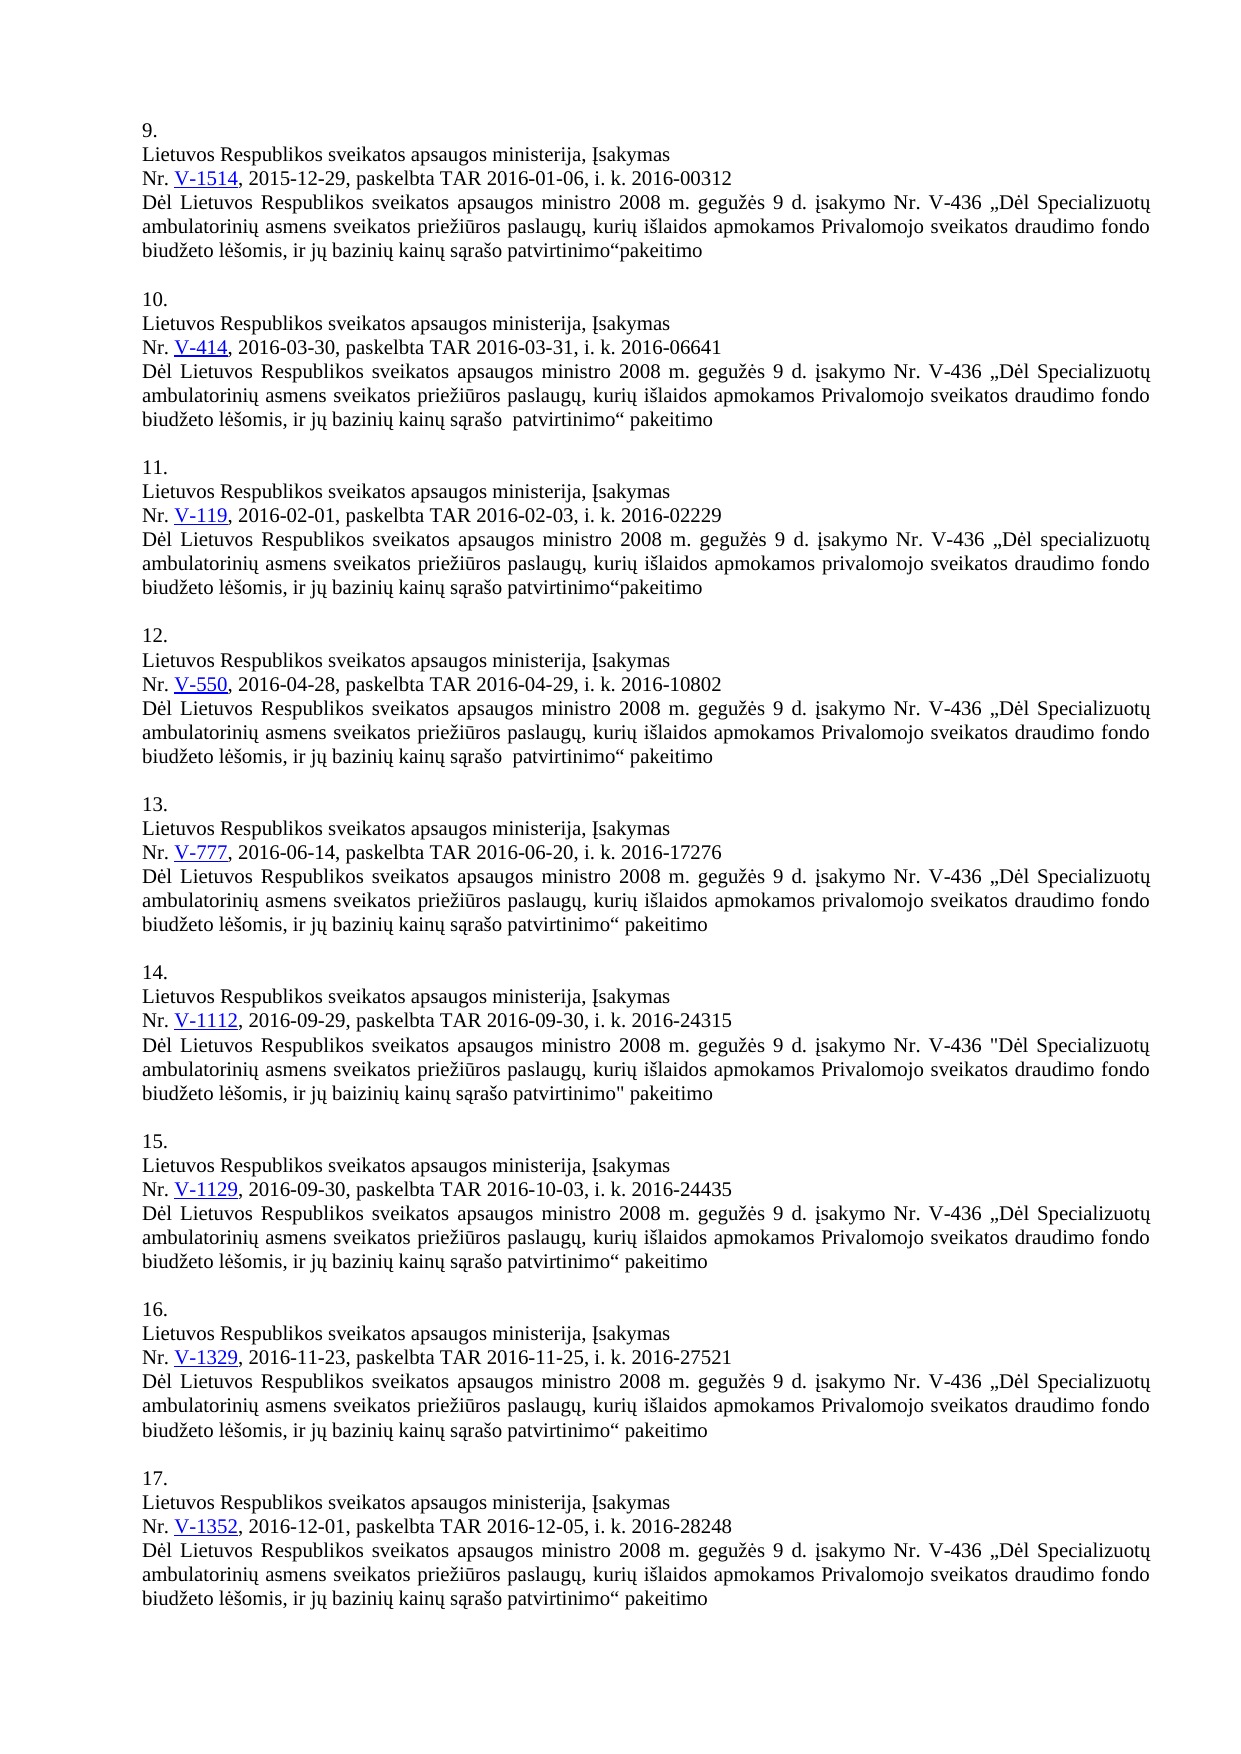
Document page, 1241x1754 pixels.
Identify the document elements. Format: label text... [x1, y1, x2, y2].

text Dėl Lietuvos Respublikos sveikatos apsaugos ministro 2008 m. gegužės 9 d. įsakymo Nr. V-436 „Dėl Specializuotų ambulatorinių asmens sveikatos priežiūros paslaugų, kurių išlaidos apmokamos Privalomojo sveikatos draudimo fondo biudžeto lėšomis, ir jų bazinių kainų sąrašo patvirtinimo“ pakeitimo [142, 359, 1152, 431]
text 13. [142, 792, 1152, 816]
text 15. [142, 1129, 1152, 1153]
text 12. [142, 623, 1152, 647]
text Lietuvos Respublikos sveikatos apsaugos ministerija, Įsakymas [142, 1153, 1152, 1177]
text Dėl Lietuvos Respublikos sveikatos apsaugos ministro 2008 m. gegužės 9 d. įsakymo Nr. V-436 „Dėl Specializuotų ambulatorinių asmens sveikatos priežiūros paslaugų, kurių išlaidos apmokamos Privalomojo sveikatos draudimo fondo biudžeto lėšomis, ir jų bazinių kainų sąrašo patvirtinimo“ pakeitimo [142, 1369, 1152, 1442]
text Lietuvos Respublikos sveikatos apsaugos ministerija, Įsakymas [142, 1321, 1152, 1345]
text Lietuvos Respublikos sveikatos apsaugos ministerija, Įsakymas [142, 479, 1152, 503]
text Nr. V-1329, 2016-11-23, paskelbta TAR 2016-11-25, i. k. 2016-27521 [142, 1345, 1152, 1369]
text Lietuvos Respublikos sveikatos apsaugos ministerija, Įsakymas [142, 1490, 1152, 1514]
text Nr. V-119, 2016-02-01, paskelbta TAR 2016-02-03, i. k. 2016-02229 [142, 503, 1152, 527]
text 17. [142, 1466, 1152, 1490]
text Nr. V-777, 2016-06-14, paskelbta TAR 2016-06-20, i. k. 2016-17276 [142, 840, 1152, 864]
text Dėl Lietuvos Respublikos sveikatos apsaugos ministro 2008 m. gegužės 9 d. įsakymo Nr. V-436 „Dėl Specializuotų ambulatorinių asmens sveikatos priežiūros paslaugų, kurių išlaidos apmokamos Privalomojo sveikatos draudimo fondo biudžeto lėšomis, ir jų bazinių kainų sąrašo patvirtinimo“ pakeitimo [142, 696, 1152, 768]
text Nr. V-1514, 2015-12-29, paskelbta TAR 2016-01-06, i. k. 2016-00312 [142, 166, 1152, 190]
text Lietuvos Respublikos sveikatos apsaugos ministerija, Įsakymas [142, 647, 1152, 672]
text 11. [142, 455, 1152, 479]
text Nr. V-1129, 2016-09-30, paskelbta TAR 2016-10-03, i. k. 2016-24435 [142, 1177, 1152, 1201]
text Dėl Lietuvos Respublikos sveikatos apsaugos ministro 2008 m. gegužės 9 d. įsakymo Nr. V-436 „Dėl specializuotų ambulatorinių asmens sveikatos priežiūros paslaugų, kurių išlaidos apmokamos privalomojo sveikatos draudimo fondo biudžeto lėšomis, ir jų bazinių kainų sąrašo patvirtinimo“pakeitimo [142, 527, 1152, 599]
text Dėl Lietuvos Respublikos sveikatos apsaugos ministro 2008 m. gegužės 9 d. įsakymo Nr. V-436 „Dėl Specializuotų ambulatorinių asmens sveikatos priežiūros paslaugų, kurių išlaidos apmokamos privalomojo sveikatos draudimo fondo biudžeto lėšomis, ir jų bazinių kainų sąrašo patvirtinimo“ pakeitimo [142, 864, 1152, 936]
text Nr. V-1352, 2016-12-01, paskelbta TAR 2016-12-05, i. k. 2016-28248 [142, 1514, 1152, 1538]
text Lietuvos Respublikos sveikatos apsaugos ministerija, Įsakymas [142, 311, 1152, 335]
text Lietuvos Respublikos sveikatos apsaugos ministerija, Įsakymas [142, 142, 1152, 166]
text Dėl Lietuvos Respublikos sveikatos apsaugos ministro 2008 m. gegužės 9 d. įsakymo Nr. V-436 „Dėl Specializuotų ambulatorinių asmens sveikatos priežiūros paslaugų, kurių išlaidos apmokamos Privalomojo sveikatos draudimo fondo biudžeto lėšomis, ir jų bazinių kainų sąrašo patvirtinimo“ pakeitimo [142, 1538, 1152, 1610]
text Dėl Lietuvos Respublikos sveikatos apsaugos ministro 2008 m. gegužės 9 d. įsakymo Nr. V-436 „Dėl Specializuotų ambulatorinių asmens sveikatos priežiūros paslaugų, kurių išlaidos apmokamos Privalomojo sveikatos draudimo fondo biudžeto lėšomis, ir jų bazinių kainų sąrašo patvirtinimo“pakeitimo [142, 190, 1152, 262]
text 10. [142, 287, 1152, 311]
text 14. [142, 960, 1152, 984]
text Nr. V-550, 2016-04-28, paskelbta TAR 2016-04-29, i. k. 2016-10802 [142, 672, 1152, 696]
text Lietuvos Respublikos sveikatos apsaugos ministerija, Įsakymas [142, 984, 1152, 1008]
text Dėl Lietuvos Respublikos sveikatos apsaugos ministro 2008 m. gegužės 9 d. įsakymo Nr. V-436 „Dėl Specializuotų ambulatorinių asmens sveikatos priežiūros paslaugų, kurių išlaidos apmokamos Privalomojo sveikatos draudimo fondo biudžeto lėšomis, ir jų bazinių kainų sąrašo patvirtinimo“ pakeitimo [142, 1201, 1152, 1273]
text Nr. V-414, 2016-03-30, paskelbta TAR 2016-03-31, i. k. 2016-06641 [142, 335, 1152, 359]
text Lietuvos Respublikos sveikatos apsaugos ministerija, Įsakymas [142, 816, 1152, 840]
text Nr. V-1112, 2016-09-29, paskelbta TAR 2016-09-30, i. k. 2016-24315 [142, 1008, 1152, 1032]
text 16. [142, 1297, 1152, 1321]
text 9. [142, 118, 1152, 142]
text Dėl Lietuvos Respublikos sveikatos apsaugos ministro 2008 m. gegužės 9 d. įsakymo Nr. V-436 "Dėl Specializuotų ambulatorinių asmens sveikatos priežiūros paslaugų, kurių išlaidos apmokamos Privalomojo sveikatos draudimo fondo biudžeto lėšomis, ir jų baizinių kainų sąrašo patvirtinimo" pakeitimo [142, 1032, 1152, 1105]
